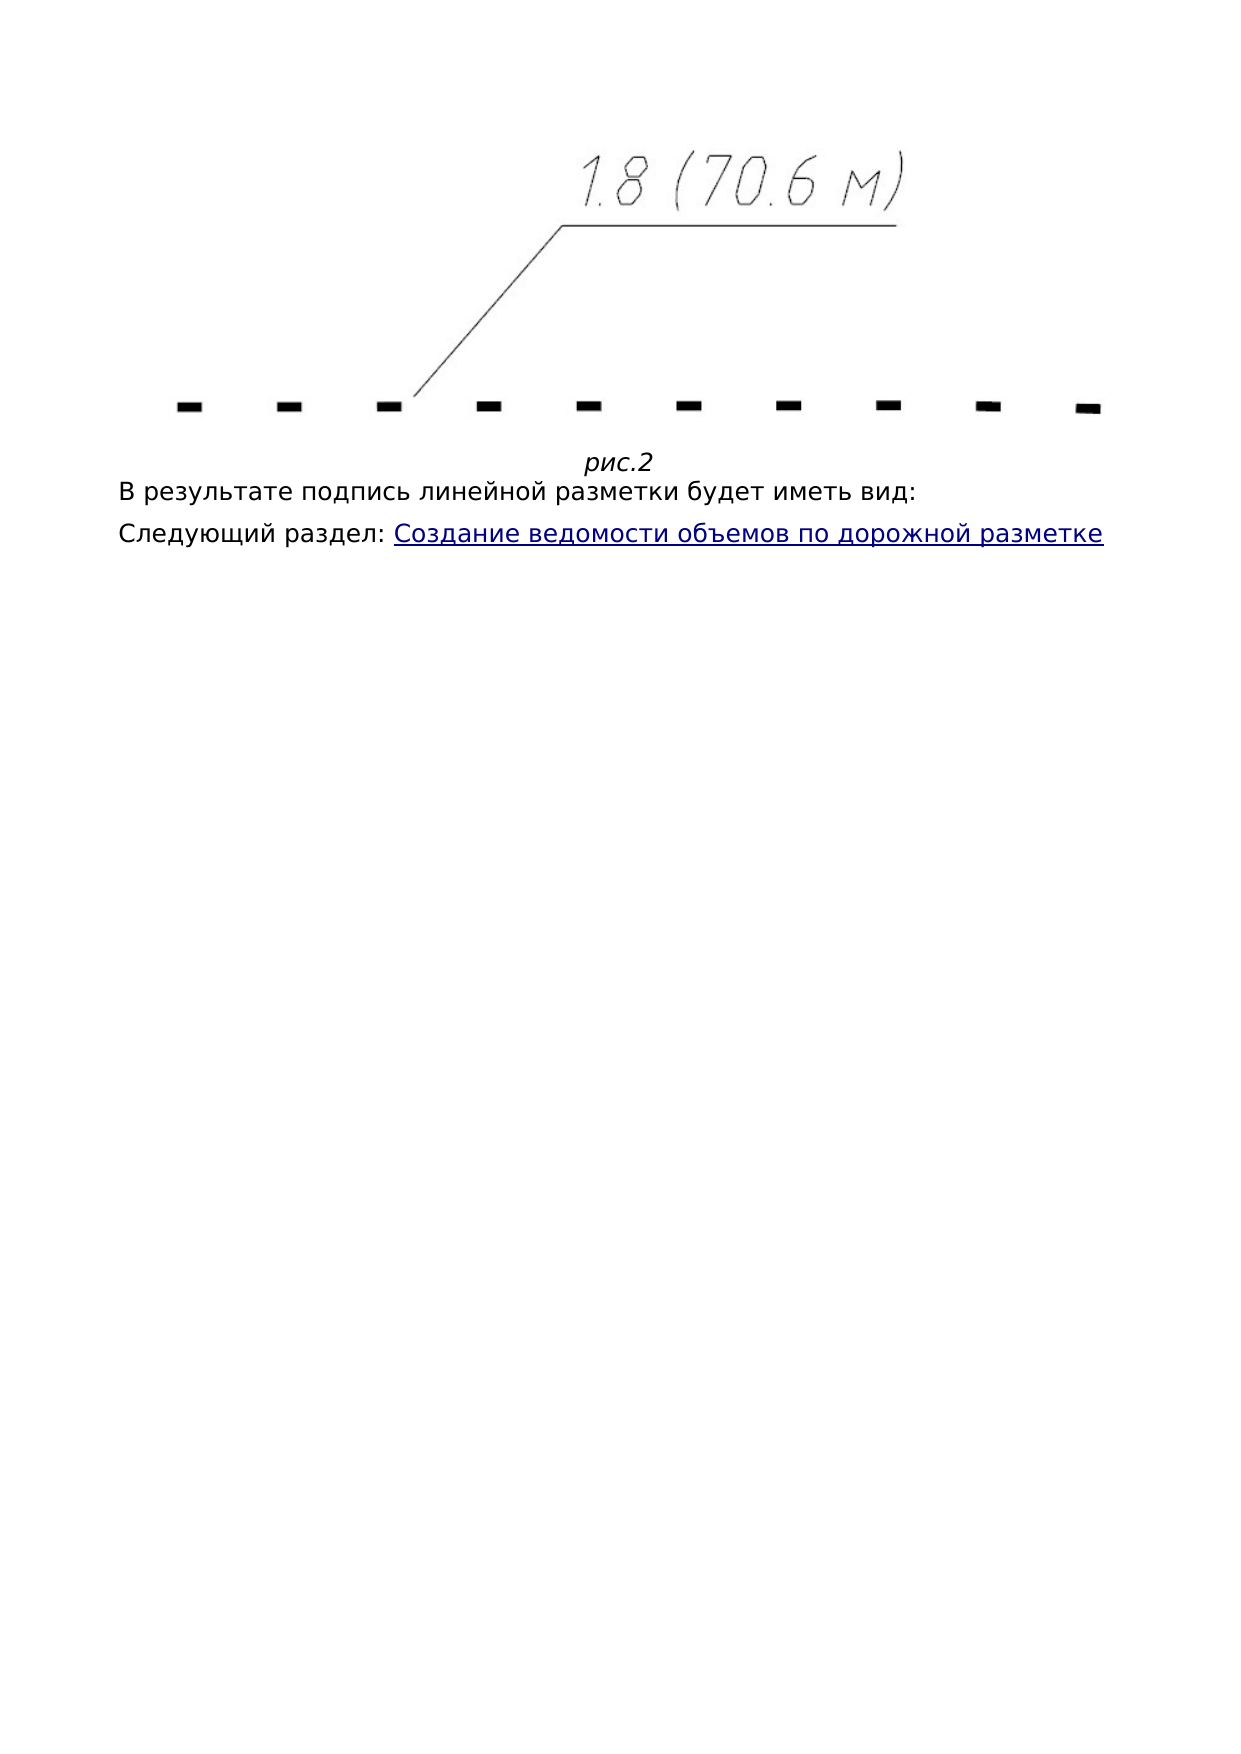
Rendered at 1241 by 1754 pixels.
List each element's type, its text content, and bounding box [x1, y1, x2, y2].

text В результате подпись линейной разметки будет иметь вид: [118, 477, 1122, 506]
text рис.2 [118, 449, 1122, 477]
picture [118, 118, 1123, 449]
text Следующий раздел: Создание ведомости объемов по дорожной разметке [118, 519, 1122, 548]
